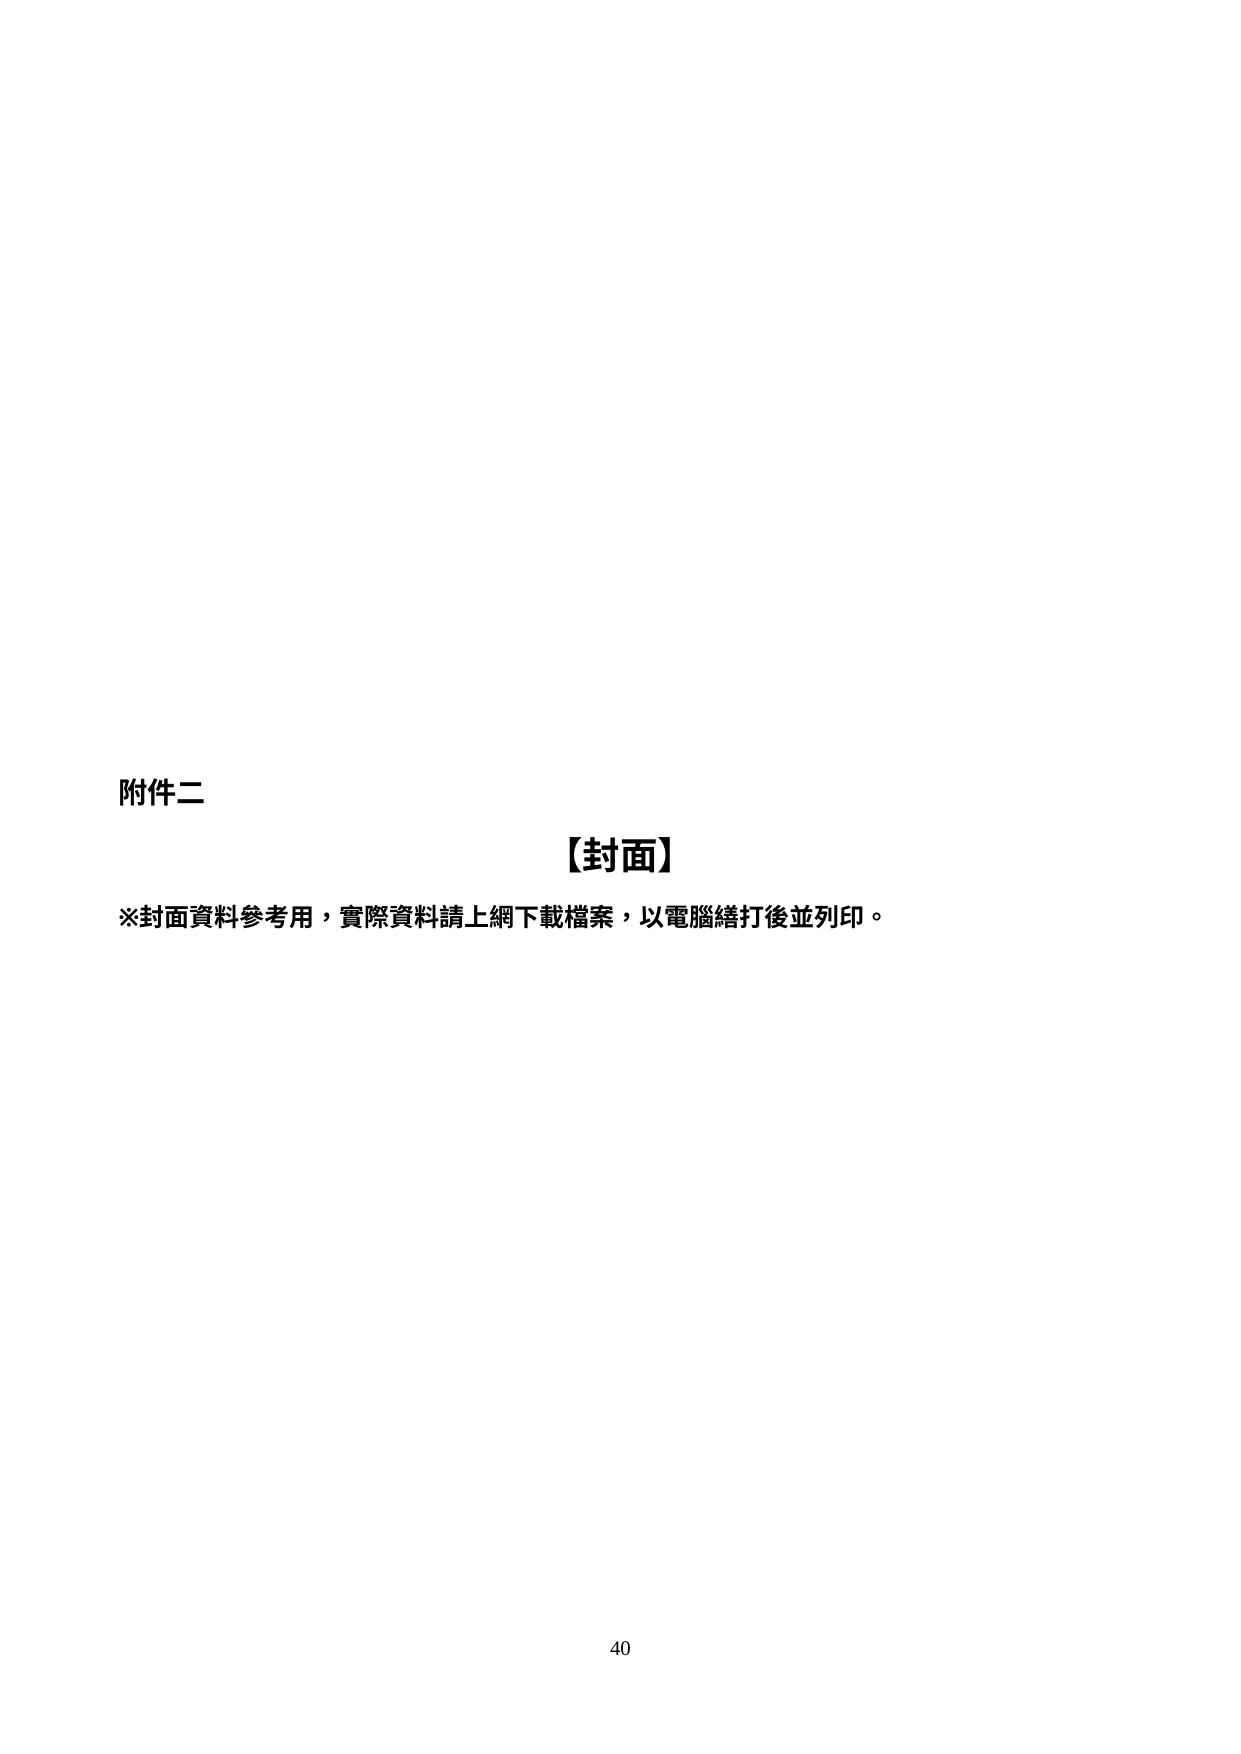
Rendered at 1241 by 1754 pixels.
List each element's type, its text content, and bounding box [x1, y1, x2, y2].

text ※封面資料參考用，實際資料請上網下載檔案，以電腦繕打後並列印。 [118, 874, 1122, 937]
text 附件二 [118, 749, 1122, 812]
text 【封面】 [118, 812, 1122, 874]
